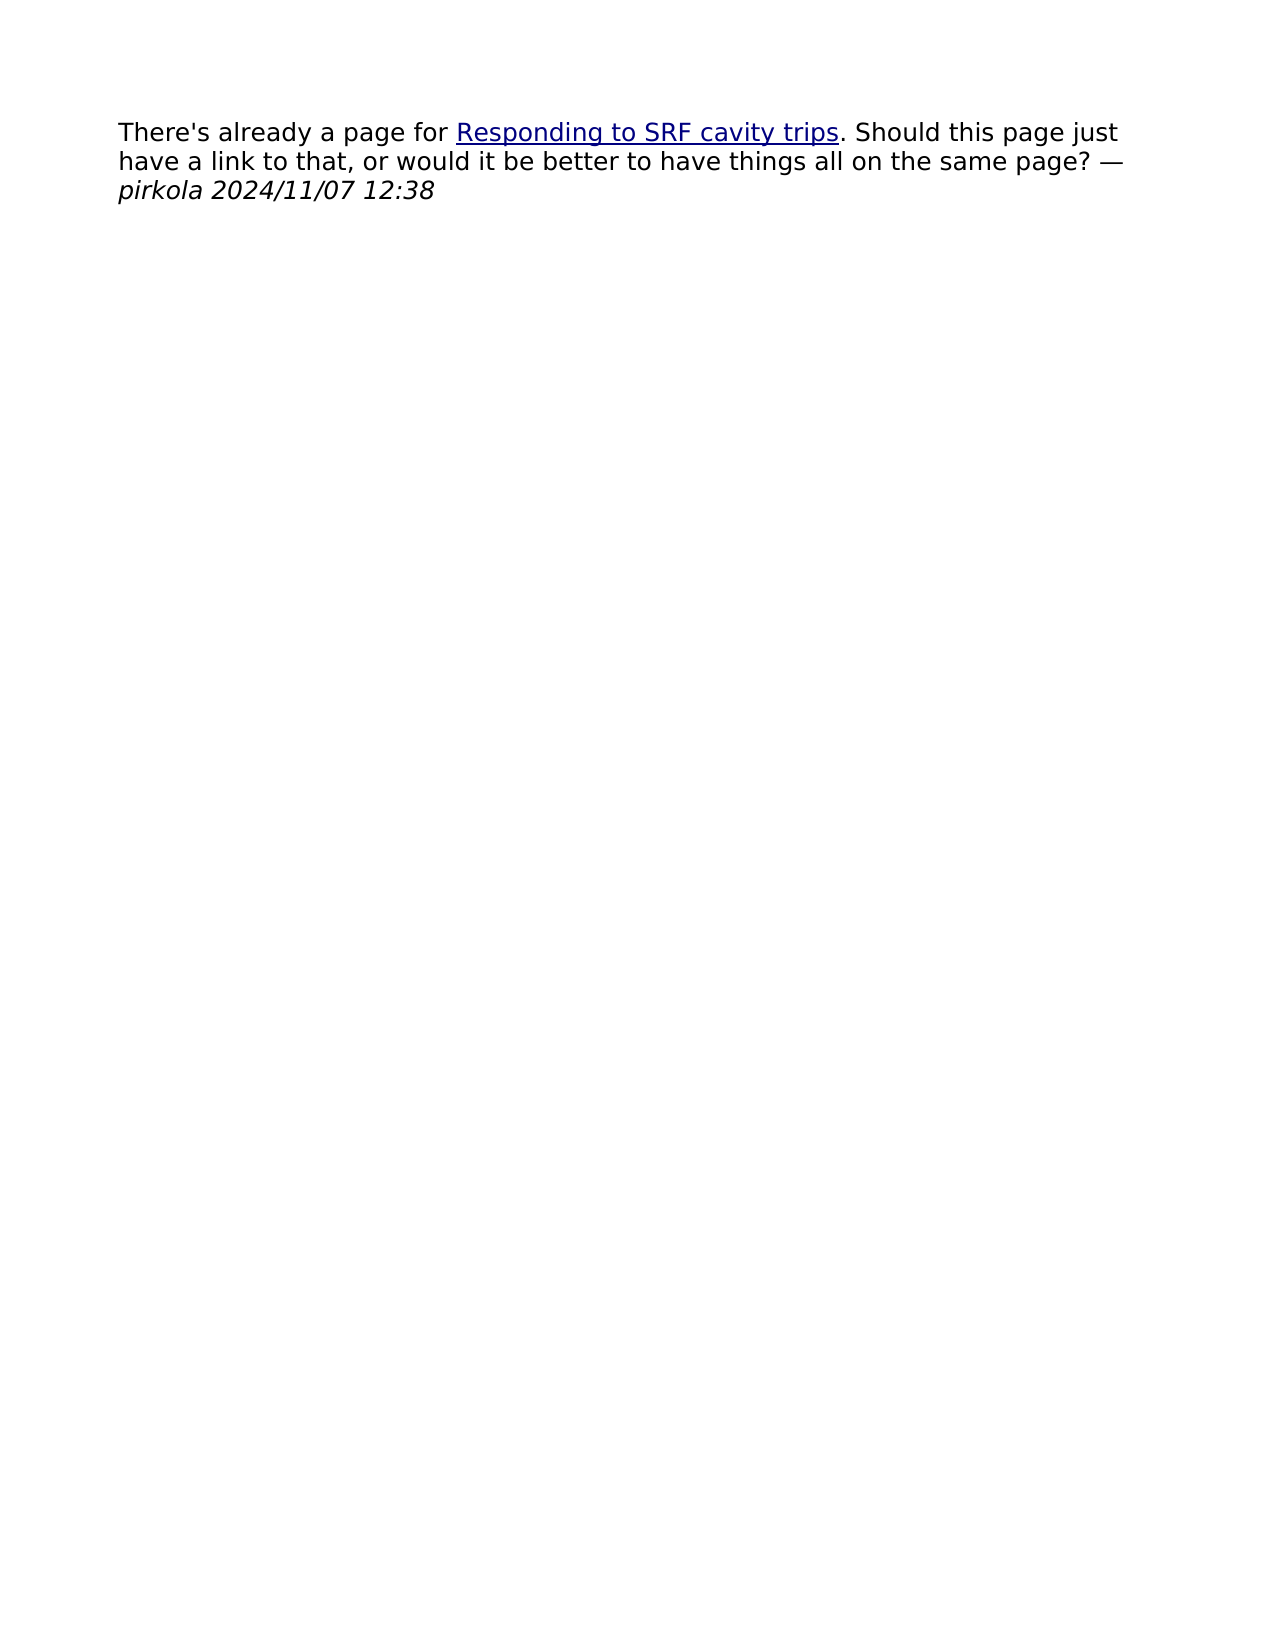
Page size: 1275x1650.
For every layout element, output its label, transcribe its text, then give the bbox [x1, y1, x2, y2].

text There's already a page for Responding to SRF cavity trips. Should this page just have a link to that, or would it be better to have things all on the same page? — pirkola 2024/11/07 12:38 [118, 118, 1157, 206]
